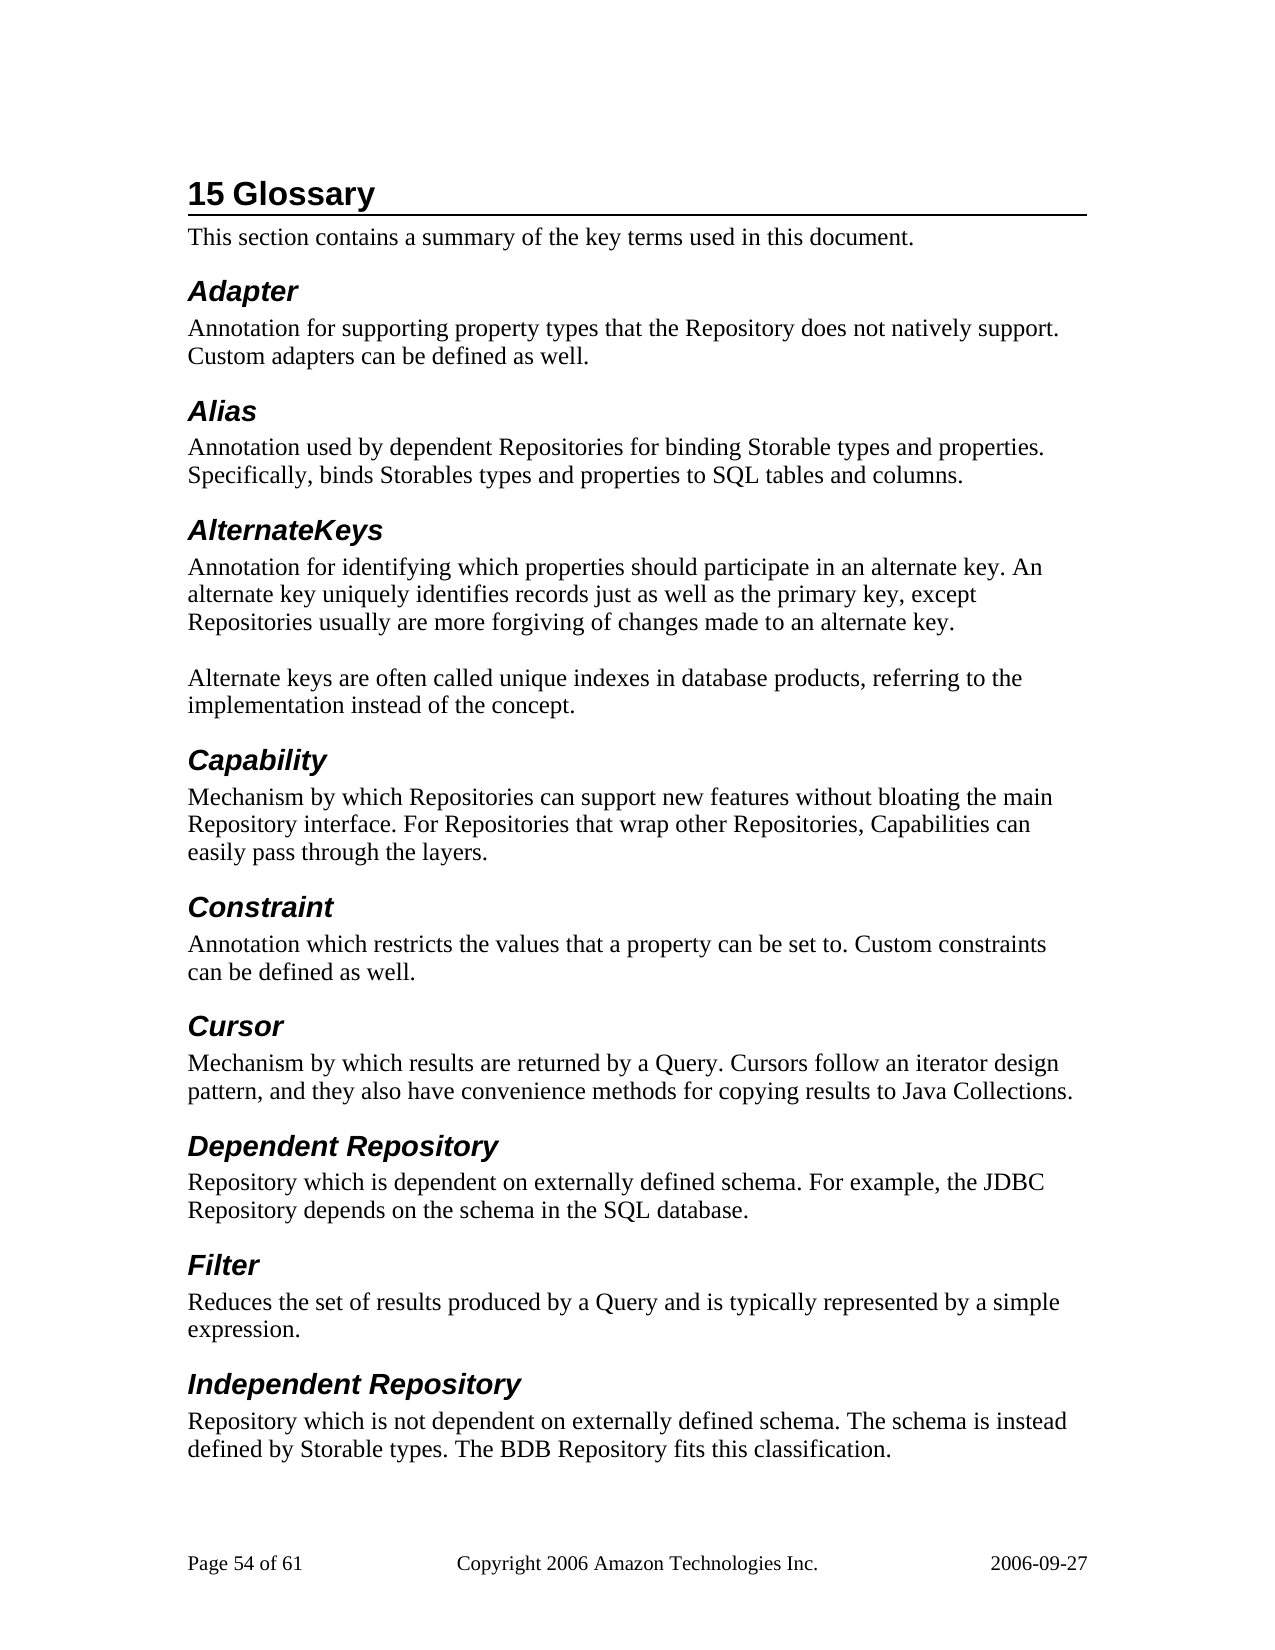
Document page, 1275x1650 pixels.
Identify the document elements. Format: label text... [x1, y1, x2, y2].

text Annotation used by dependent Repositories for binding Storable types and properties. Specifically, binds Storables types and properties to SQL tables and columns. [187, 433, 1087, 489]
text This section contains a summary of the key terms used in this document. [187, 223, 1087, 250]
text Alternate keys are often called unique indexes in database products, referring to the implementation instead of the concept. [187, 664, 1087, 719]
text Repository which is dependent on externally defined schema. For example, the JDBC Repository depends on the schema in the SQL database. [187, 1168, 1087, 1224]
text Annotation which restricts the values that a property can be set to. Custom constraints can be defined as well. [187, 930, 1087, 985]
text Capability [187, 744, 1087, 777]
text Mechanism by which Repositories can support new features without bloating the main Repository interface. For Repositories that wrap other Repositories, Capabilities can easily pass through the layers. [187, 783, 1087, 866]
text Adapter [187, 275, 1087, 308]
text Reduces the set of results produced by a Query and is typically represented by a simple expression. [187, 1288, 1087, 1343]
text AlternateKeys [187, 514, 1087, 547]
text Constraint [187, 891, 1087, 924]
text Cursor [187, 1010, 1087, 1043]
text Annotation for supporting property types that the Repository does not natively support. Custom adapters can be defined as well. [187, 314, 1087, 370]
text Independent Repository [187, 1368, 1087, 1401]
text Dependent Repository [187, 1129, 1087, 1162]
text Alias [187, 395, 1087, 427]
text Annotation for identifying which properties should participate in an alternate key. An alternate key uniquely identifies records just as well as the primary key, except Repositories usually are more forgiving of changes made to an alternate key. [187, 553, 1087, 636]
text Mechanism by which results are returned by a Query. Cursors follow an iterator design pattern, and they also have convenience methods for copying results to Java Collections. [187, 1049, 1087, 1104]
text Filter [187, 1249, 1087, 1281]
text Repository which is not dependent on externally defined schema. The schema is instead defined by Storable types. The BDB Repository fits this classification. [187, 1407, 1087, 1462]
subtitle Glossary [187, 175, 1087, 216]
